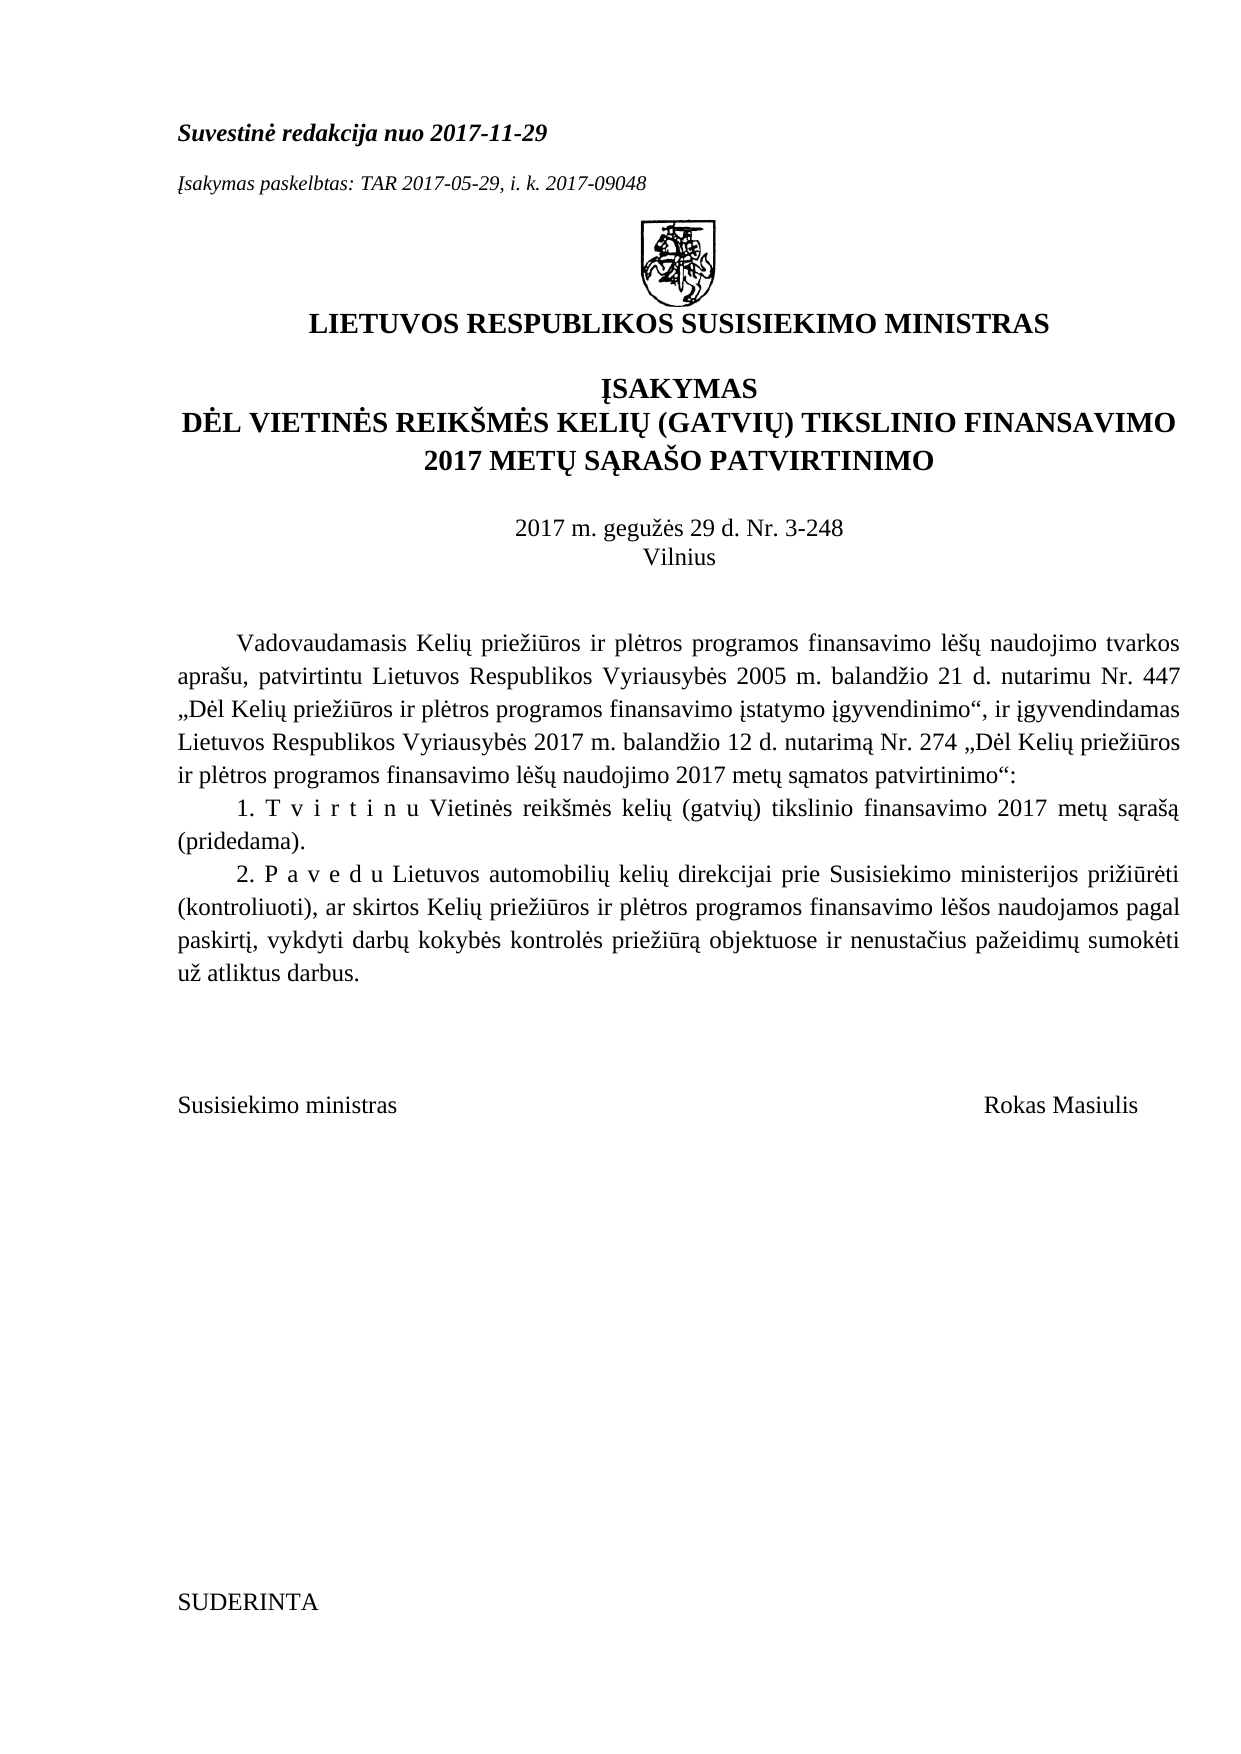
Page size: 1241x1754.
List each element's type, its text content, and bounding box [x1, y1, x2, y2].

text Vilnius [177, 542, 1181, 570]
text SUDERINTA [177, 1587, 1181, 1616]
text Suvestinė redakcija nuo 2017-11-29 [177, 118, 1181, 147]
text LIETUVOS RESPUBLIKOS SUSISIEKIMO MINISTRAS [177, 306, 1181, 340]
text DĖL VIETINĖS REIKŠMĖS KELIŲ (GATVIŲ) TIKSLINIO FINANSAVIMO 2017 METŲ SĄRAŠO PATVIRTINIMO [177, 405, 1181, 477]
text ĮSAKYMAS [177, 371, 1181, 405]
text Įsakymas paskelbtas: TAR 2017-05-29, i. k. 2017-09048 [177, 171, 1181, 195]
text 2017 m. gegužės 29 d. Nr. 3-248 [177, 513, 1181, 542]
text Susisiekimo ministras Rokas Masiulis [177, 1090, 1181, 1119]
text 1. T v i r t i n u Vietinės reikšmės kelių (gatvių) tikslinio finansavimo 2017 metų sąrašą (pridedama). [177, 793, 1181, 855]
text 2. P a v e d u Lietuvos automobilių kelių direkcijai prie Susisiekimo ministerijos prižiūrėti (kontroliuoti), ar skirtos Kelių priežiūros ir plėtros programos finansavimo lėšos naudojamos pagal paskirtį, vykdyti darbų kokybės kontrolės priežiūrą objektuose ir nenustačius pažeidimų sumokėti už atliktus darbus. [177, 859, 1181, 987]
text Vadovaudamasis Kelių priežiūros ir plėtros programos finansavimo lėšų naudojimo tvarkos aprašu, patvirtintu Lietuvos Respublikos Vyriausybės 2005 m. balandžio 21 d. nutarimu Nr. 447 „Dėl Kelių priežiūros ir plėtros programos finansavimo įstatymo įgyvendinimo“, ir įgyvendindamas Lietuvos Respublikos Vyriausybės 2017 m. balandžio 12 d. nutarimą Nr. 274 „Dėl Kelių priežiūros ir plėtros programos finansavimo lėšų naudojimo 2017 metų sąmatos patvirtinimo“: [177, 628, 1181, 789]
